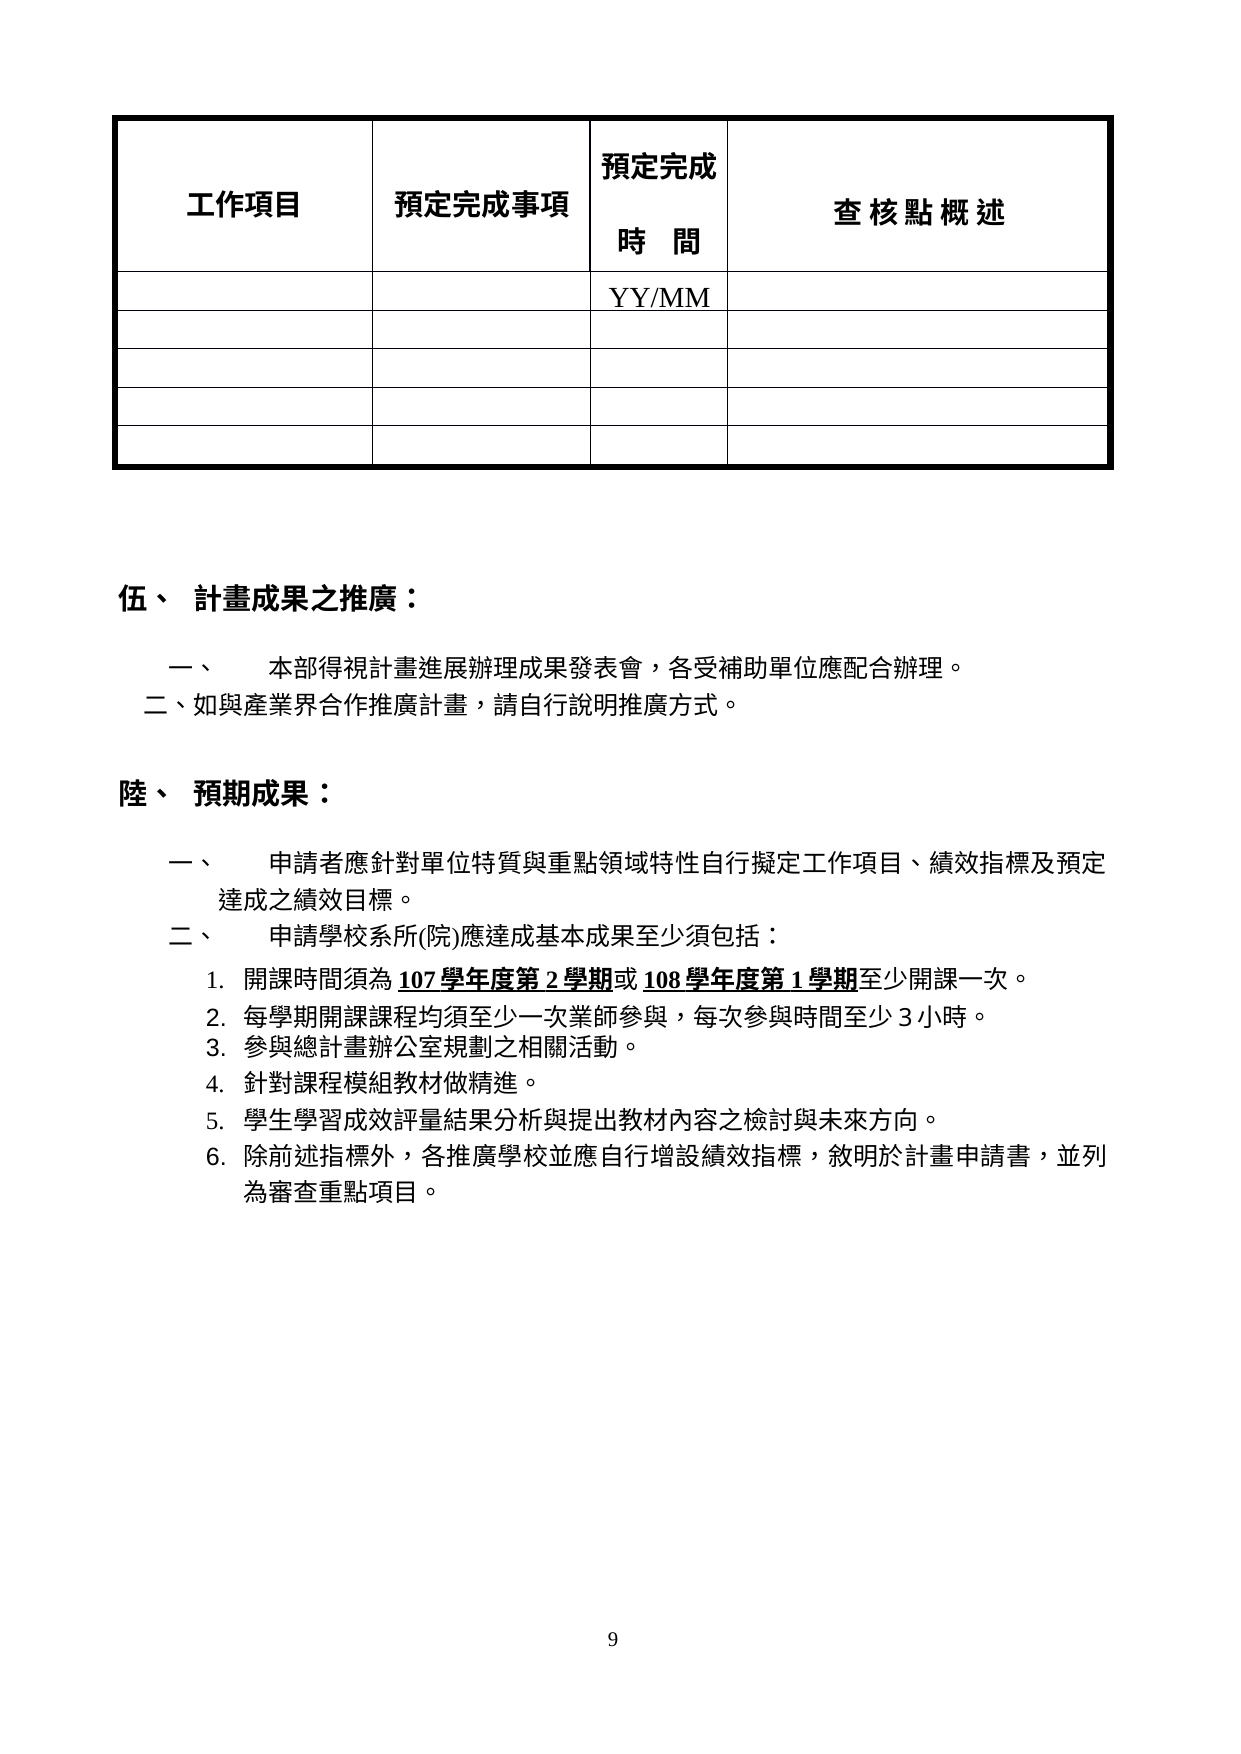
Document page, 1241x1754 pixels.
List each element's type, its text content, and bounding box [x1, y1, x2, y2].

table_header 查 核 點 概 述 [728, 121, 1107, 271]
table_header 預定完成 時 間 [591, 121, 727, 271]
table_cell [118, 349, 372, 387]
table_cell [373, 272, 590, 310]
list 學生學習成效評量結果分析與提出教材內容之檢討與未來方向。 [206, 1100, 1107, 1136]
table_cell [591, 311, 727, 348]
list 申請學校系所(院)應達成基本成果至少須包括： [168, 916, 1107, 953]
list 參與總計畫辦公室規劃之相關活動。 [206, 1028, 1107, 1064]
list 申請者應針對單位特質與重點領域特性自行擬定工作項目、績效指標及預定達成之績效目標。 [168, 844, 1107, 916]
list 本部得視計畫進展辦理成果發表會，各受補助單位應配合辦理。 [168, 649, 1107, 685]
list 每學期開課課程均須至少一次業師參與，每次參與時間至少3小時。 [206, 990, 1107, 1028]
table_cell [591, 388, 727, 425]
table_cell [373, 349, 590, 387]
table_cell [728, 349, 1107, 387]
table_cell [118, 426, 372, 464]
table_cell [118, 272, 372, 310]
table_header 工作項目 [118, 121, 372, 271]
table_cell [728, 388, 1107, 425]
table_cell [728, 311, 1107, 348]
table_cell [373, 426, 590, 464]
table_cell YY/MM [591, 272, 727, 310]
table_header 預定完成事項 [373, 121, 589, 271]
subtitle 計畫成果之推廣： [118, 553, 1107, 628]
list 除前述指標外，各推廣學校並應自行增設績效指標，敘明於計畫申請書，並列為審查重點項目。 [206, 1136, 1107, 1209]
table_cell [118, 388, 372, 425]
text 二、如與產業界合作推廣計畫，請自行說明推廣方式。 [118, 685, 1107, 721]
table_cell [591, 349, 727, 387]
table_cell [373, 311, 590, 348]
subtitle 預期成果： [118, 748, 1107, 823]
table_cell [373, 388, 590, 425]
table_cell [591, 426, 727, 464]
table_cell [728, 272, 1107, 310]
list 針對課程模組教材做精進。 [206, 1064, 1107, 1100]
table_cell [118, 311, 372, 348]
list 開課時間須為107學年度第2學期或108學年度第1學期至少開課一次。 [206, 953, 1107, 990]
table_cell [728, 426, 1107, 464]
